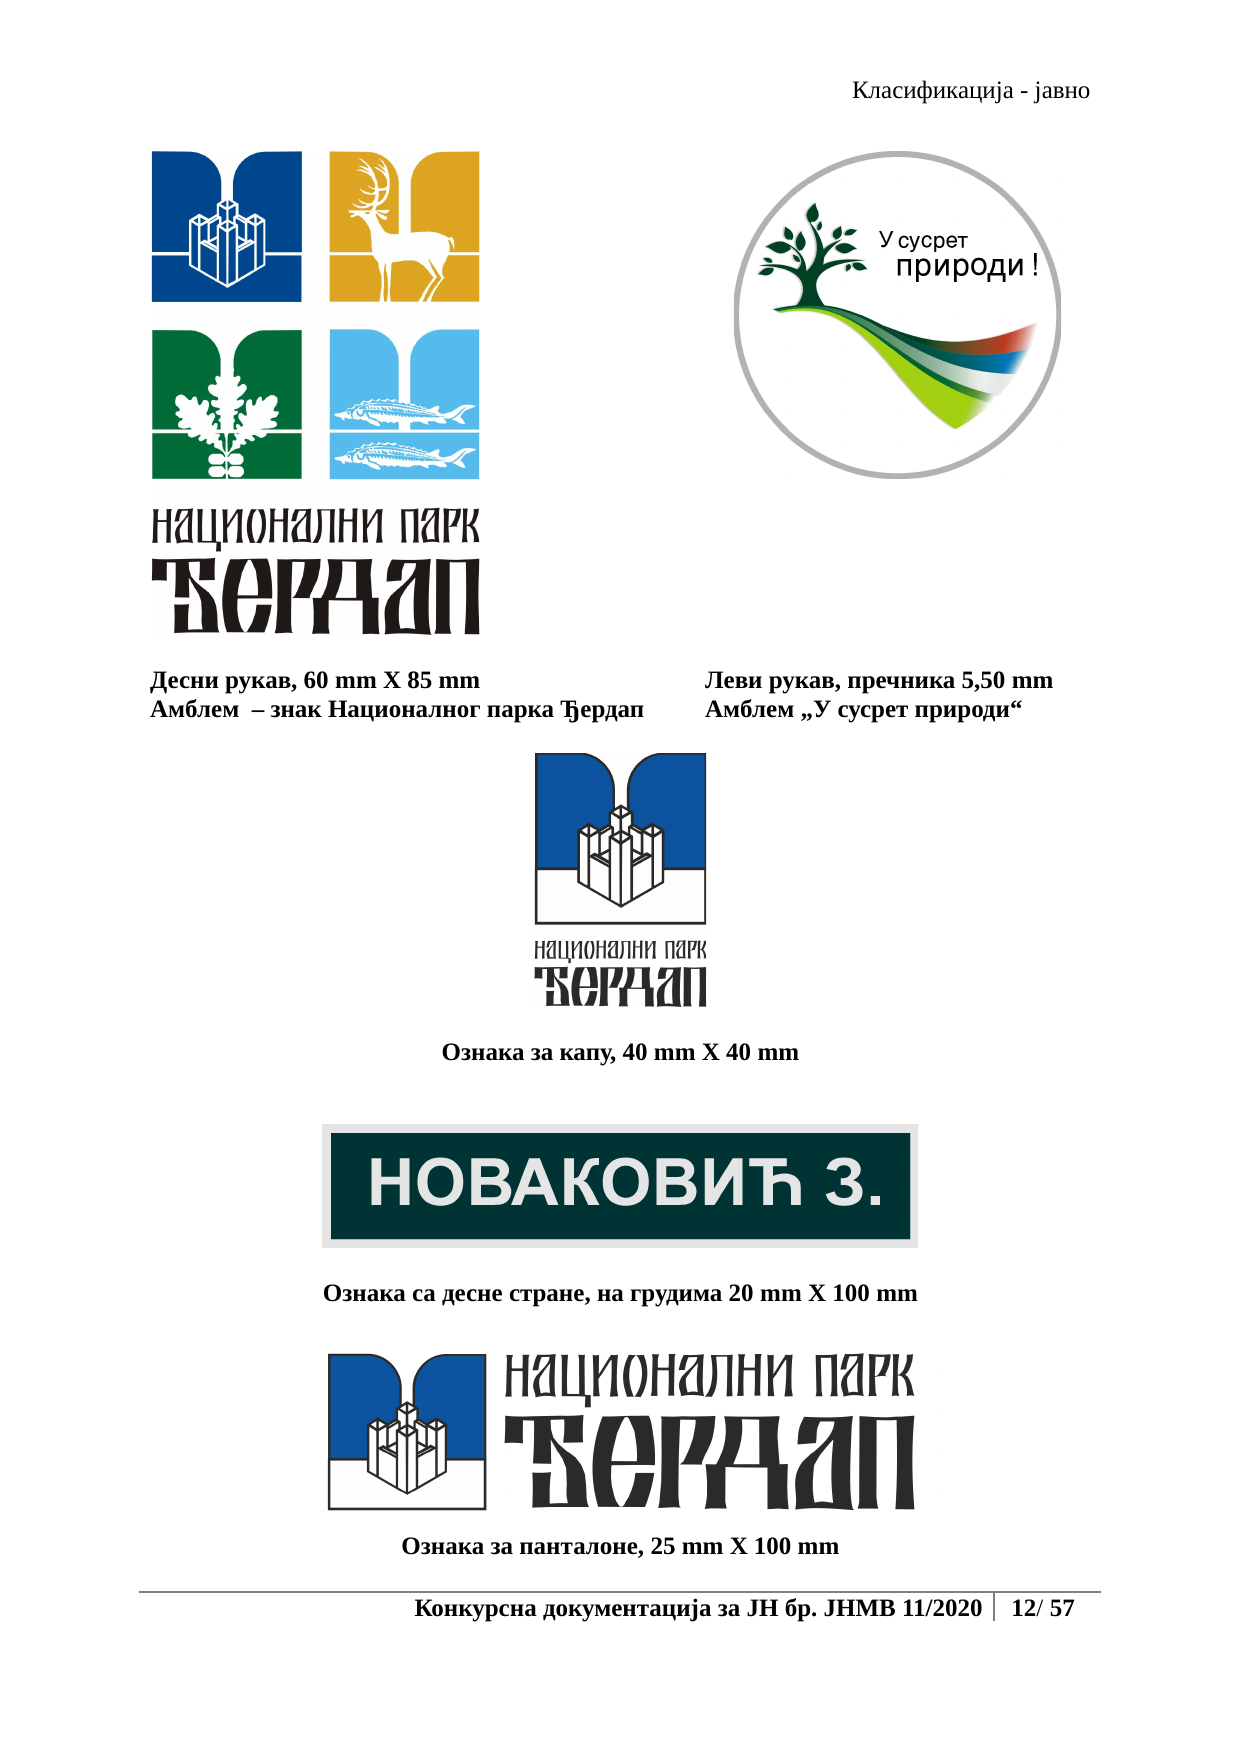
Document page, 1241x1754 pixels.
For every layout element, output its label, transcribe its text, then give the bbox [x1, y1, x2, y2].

table_header [666, 150, 694, 636]
table_cell Ознака са десне стране, на грудима 20 mm Х 100 mm [139, 1278, 1101, 1307]
table_cell Ознака за панталоне, 25 mm Х 100 mm [139, 1531, 1101, 1560]
table_cell [139, 1094, 1101, 1123]
table_cell [139, 1250, 1101, 1278]
table_header [694, 150, 1101, 636]
table_cell Десни рукав, 60 mm Х 85 mm Амблем – знак Националног парка Ђердап [139, 636, 666, 751]
picture [151, 151, 480, 635]
table_cell [139, 1008, 1101, 1037]
table_cell [139, 751, 1101, 1008]
table_cell [139, 1065, 1101, 1094]
picture [534, 753, 707, 1007]
table_cell [139, 1123, 1101, 1249]
table_cell Ознака за капу, 40 mm Х 40 mm [139, 1037, 1101, 1065]
table_cell [139, 1336, 1101, 1531]
picture [297, 1337, 944, 1530]
picture [322, 1124, 919, 1248]
table_cell Леви рукав, пречника 5,50 mm Амблем „У сусрет природи“ [694, 636, 1101, 751]
table_header [139, 150, 666, 636]
picture [733, 151, 1062, 479]
table_cell [139, 1307, 1101, 1336]
table_cell [666, 636, 694, 751]
